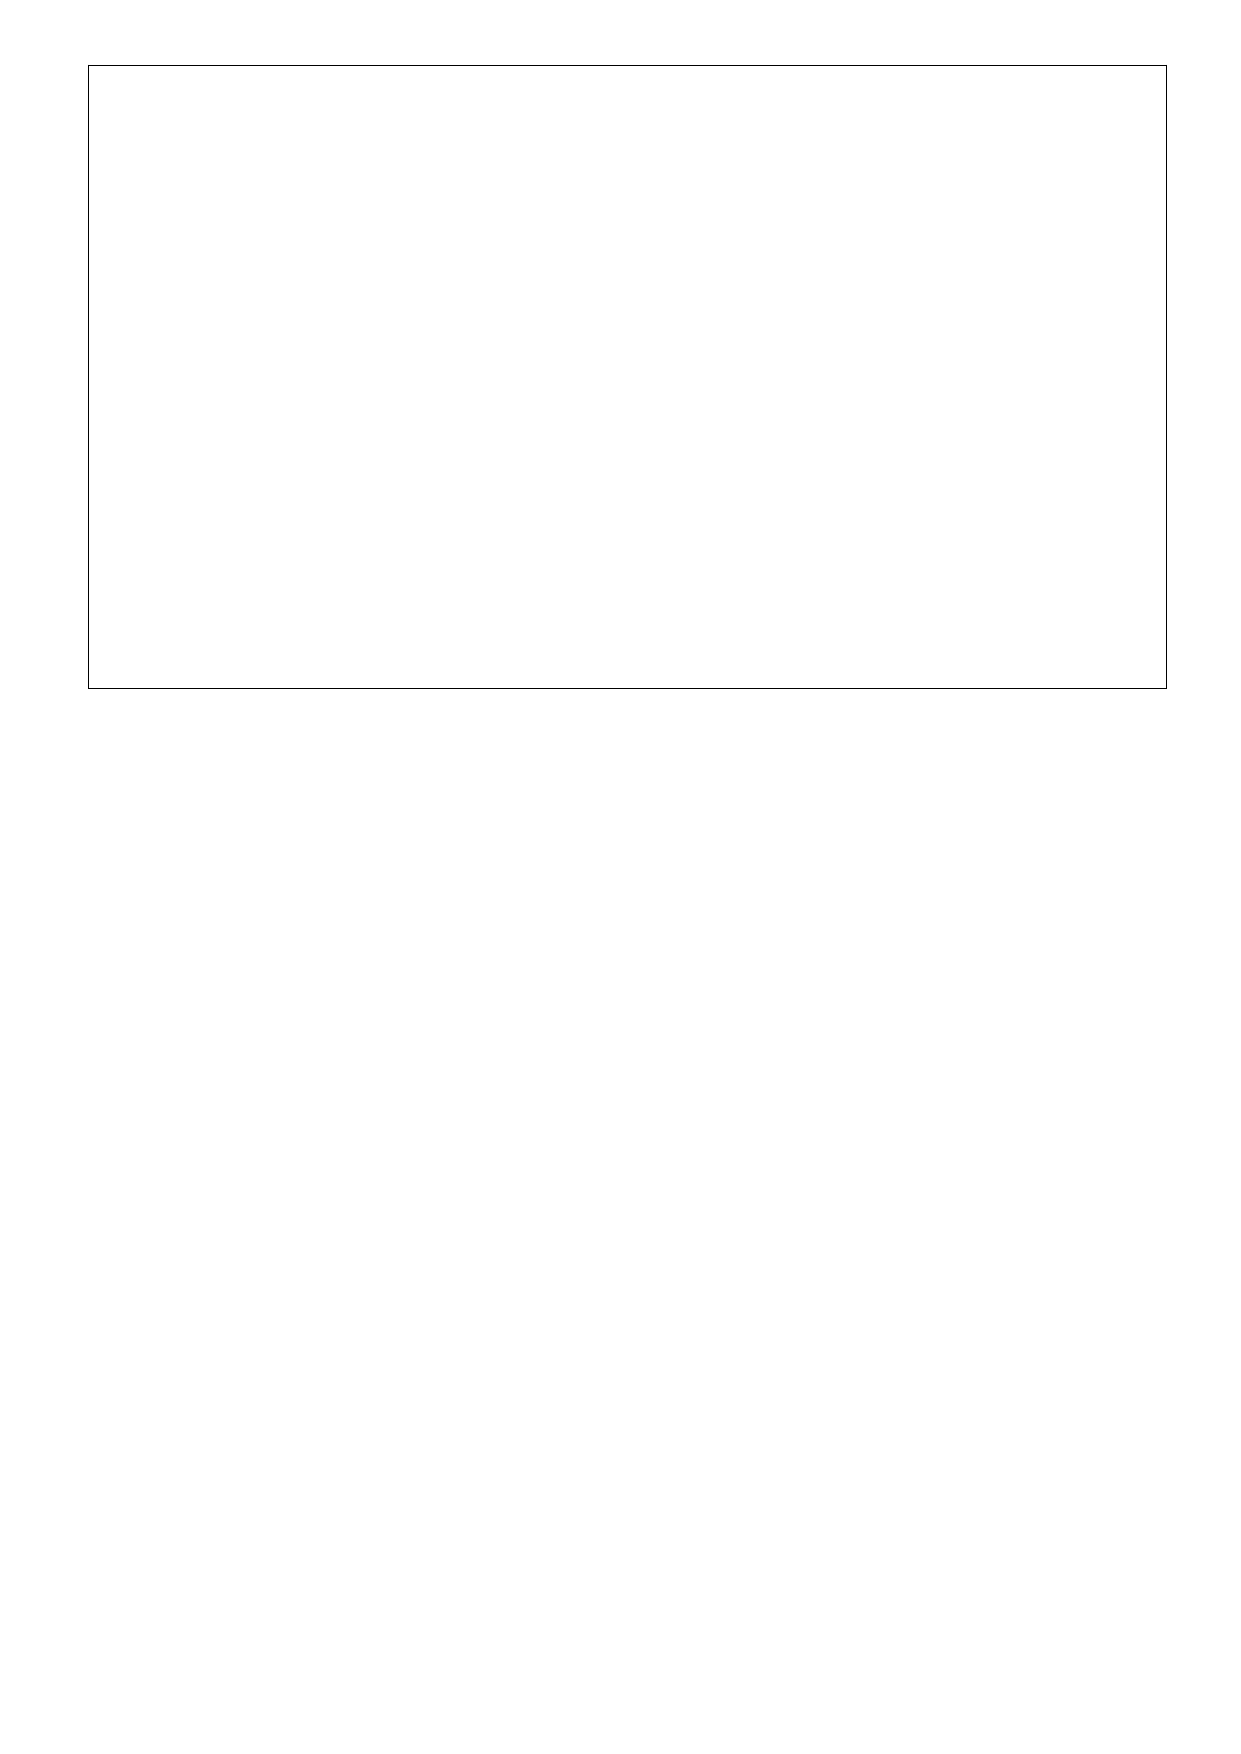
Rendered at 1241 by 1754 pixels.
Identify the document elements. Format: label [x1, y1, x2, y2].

table_cell [89, 66, 1166, 688]
